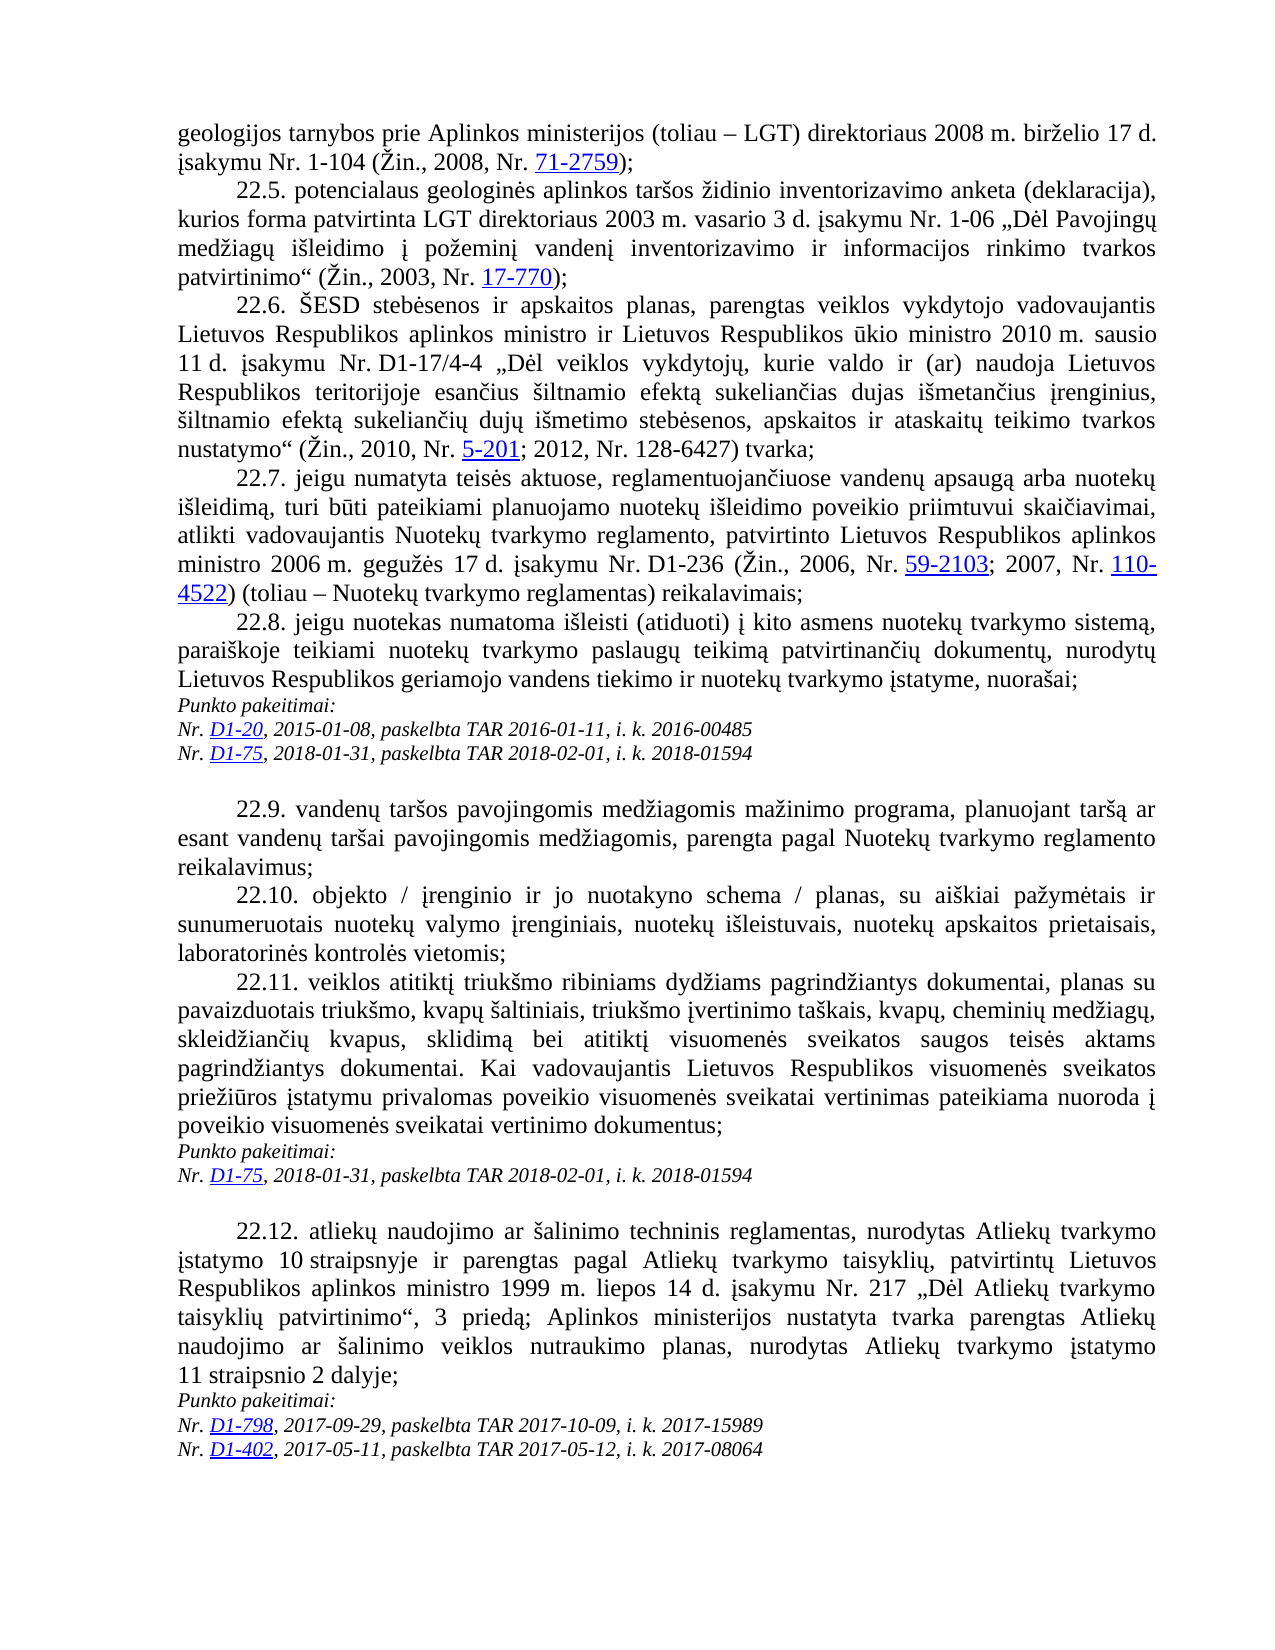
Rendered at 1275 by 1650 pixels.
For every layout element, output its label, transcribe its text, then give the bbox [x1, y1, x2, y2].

text 22.11. veiklos atitiktį triukšmo ribiniams dydžiams pagrindžiantys dokumentai, planas su pavaizduotais triukšmo, kvapų šaltiniais, triukšmo įvertinimo taškais, kvapų, cheminių medžiagų, skleidžiančių kvapus, sklidimą bei atitiktį visuomenės sveikatos saugos teisės aktams pagrindžiantys dokumentai. Kai vadovaujantis Lietuvos Respublikos visuomenės sveikatos priežiūros įstatymu privalomas poveikio visuomenės sveikatai vertinimas pateikiama nuoroda į poveikio visuomenės sveikatai vertinimo dokumentus; [177, 967, 1157, 1139]
text 22.12. atliekų naudojimo ar šalinimo techninis reglamentas, nurodytas Atliekų tvarkymo įstatymo 10 straipsnyje ir parengtas pagal Atliekų tvarkymo taisyklių, patvirtintų Lietuvos Respublikos aplinkos ministro 1999 m. liepos 14 d. įsakymu Nr. 217 „Dėl Atliekų tvarkymo taisyklių patvirtinimo“, 3 priedą; Aplinkos ministerijos nustatyta tvarka parengtas Atliekų naudojimo ar šalinimo veiklos nutraukimo planas, nurodytas Atliekų tvarkymo įstatymo 11 straipsnio 2 dalyje; [177, 1216, 1157, 1388]
text geologijos tarnybos prie Aplinkos ministerijos (toliau – LGT) direktoriaus 2008 m. birželio 17 d. įsakymu Nr. 1-104 (Žin., 2008, Nr. 71-2759); [177, 118, 1157, 176]
text Punkto pakeitimai: [177, 693, 1157, 717]
text Nr. D1-75, 2018-01-31, paskelbta TAR 2018-02-01, i. k. 2018-01594 [177, 1163, 1157, 1187]
text 22.10. objekto / įrenginio ir jo nuotakyno schema / planas, su aiškiai pažymėtais ir sunumeruotais nuotekų valymo įrenginiais, nuotekų išleistuvais, nuotekų apskaitos prietaisais, laboratorinės kontrolės vietomis; [177, 880, 1157, 967]
text Nr. D1-75, 2018-01-31, paskelbta TAR 2018-02-01, i. k. 2018-01594 [177, 741, 1157, 765]
text Punkto pakeitimai: [177, 1139, 1157, 1163]
text Punkto pakeitimai: [177, 1388, 1157, 1412]
text 22.9. vandenų taršos pavojingomis medžiagomis mažinimo programa, planuojant taršą ar esant vandenų taršai pavojingomis medžiagomis, parengta pagal Nuotekų tvarkymo reglamento reikalavimus; [177, 794, 1157, 880]
text Nr. D1-798, 2017-09-29, paskelbta TAR 2017-10-09, i. k. 2017-15989 [177, 1412, 1157, 1437]
text 22.8. jeigu nuotekas numatoma išleisti (atiduoti) į kito asmens nuotekų tvarkymo sistemą, paraiškoje teikiami nuotekų tvarkymo paslaugų teikimą patvirtinančių dokumentų, nurodytų Lietuvos Respublikos geriamojo vandens tiekimo ir nuotekų tvarkymo įstatyme, nuorašai; [177, 607, 1157, 693]
text 22.6. ŠESD stebėsenos ir apskaitos planas, parengtas veiklos vykdytojo vadovaujantis Lietuvos Respublikos aplinkos ministro ir Lietuvos Respublikos ūkio ministro 2010 m. sausio 11 d. įsakymu Nr. D1-17/4-4 „Dėl veiklos vykdytojų, kurie valdo ir (ar) naudoja Lietuvos Respublikos teritorijoje esančius šiltnamio efektą sukeliančias dujas išmetančius įrenginius, šiltnamio efektą sukeliančių dujų išmetimo stebėsenos, apskaitos ir ataskaitų teikimo tvarkos nustatymo“ (Žin., 2010, Nr. 5-201; 2012, Nr. 128-6427) tvarka; [177, 291, 1157, 463]
text 22.5. potencialaus geologinės aplinkos taršos židinio inventorizavimo anketa (deklaracija), kurios forma patvirtinta LGT direktoriaus 2003 m. vasario 3 d. įsakymu Nr. 1-06 „Dėl Pavojingų medžiagų išleidimo į požeminį vandenį inventorizavimo ir informacijos rinkimo tvarkos patvirtinimo“ (Žin., 2003, Nr. 17-770); [177, 176, 1157, 291]
text Nr. D1-402, 2017-05-11, paskelbta TAR 2017-05-12, i. k. 2017-08064 [177, 1437, 1157, 1461]
text 22.7. jeigu numatyta teisės aktuose, reglamentuojančiuose vandenų apsaugą arba nuotekų išleidimą, turi būti pateikiami planuojamo nuotekų išleidimo poveikio priimtuvui skaičiavimai, atlikti vadovaujantis Nuotekų tvarkymo reglamento, patvirtinto Lietuvos Respublikos aplinkos ministro 2006 m. gegužės 17 d. įsakymu Nr. D1-236 (Žin., 2006, Nr. 59-2103; 2007, Nr. 110-4522) (toliau – Nuotekų tvarkymo reglamentas) reikalavimais; [177, 463, 1157, 607]
text Nr. D1-20, 2015-01-08, paskelbta TAR 2016-01-11, i. k. 2016-00485 [177, 717, 1157, 741]
